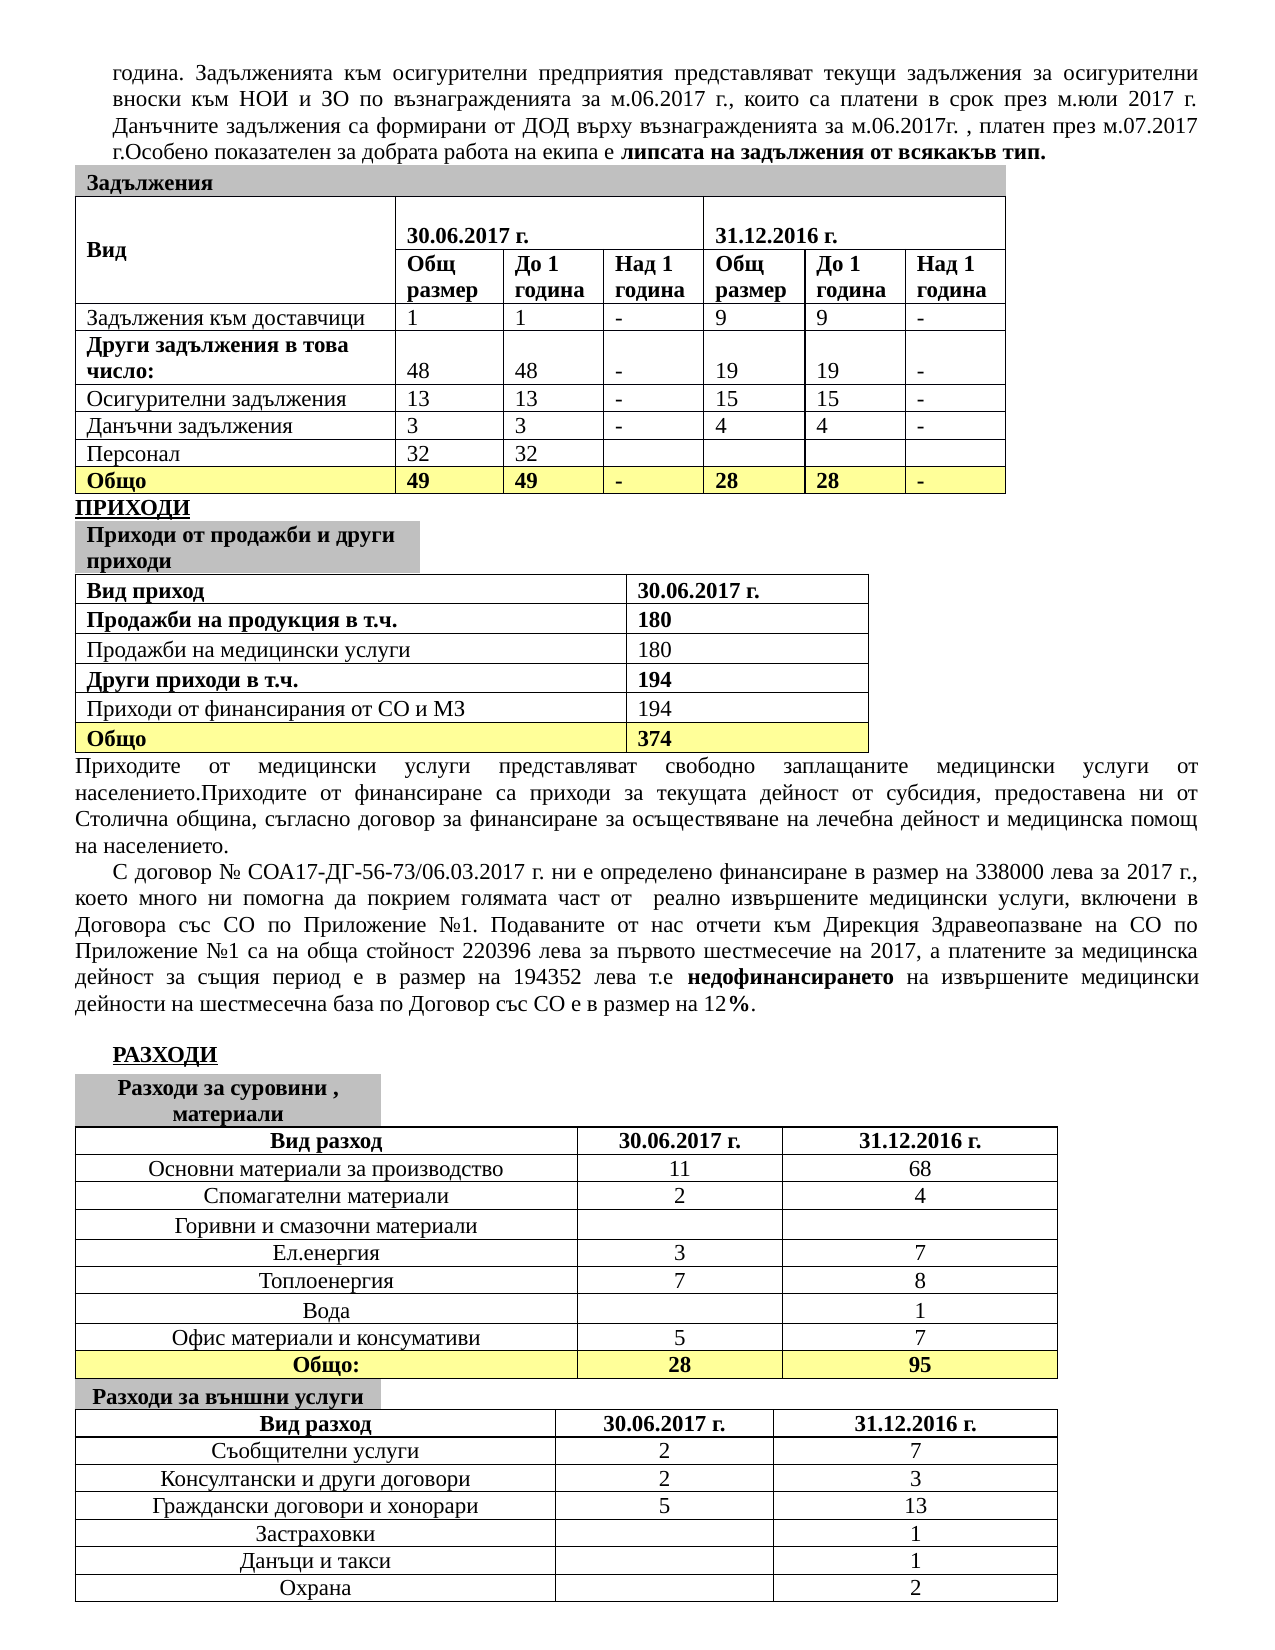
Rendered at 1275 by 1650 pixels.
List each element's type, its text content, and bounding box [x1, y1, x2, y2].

table_cell - [906, 412, 1005, 438]
table_cell 30.06.2017 г. [578, 1128, 782, 1154]
table_header [381, 1074, 1058, 1126]
table_cell [578, 1210, 782, 1238]
table_cell 180 [627, 634, 868, 662]
table_cell Спомагателни материали [76, 1182, 577, 1209]
table_cell [906, 440, 1005, 466]
table_cell 49 [396, 467, 503, 493]
table_cell 194 [627, 693, 868, 722]
table_cell - [604, 467, 703, 493]
table_cell 30.06.2017 г. [556, 1410, 773, 1436]
table_cell [704, 440, 804, 466]
table_cell 7 [578, 1267, 782, 1293]
text година. Задълженията към осигурителни предприятия представляват текущи задължения за осигурителни вноски към НОИ и ЗО по възнагражденията за м.06.2017 г., които са платени в срок през м.юли 2017 г. Данъчните задължения са формирани от ДОД върху възнагражденията за м.06.2017г. , платен през м.07.2017 г.Особено показателен за добрата работа на екипа е липсата на задължения от всякакъв тип. [112, 59, 1200, 164]
table_cell Приходи от финансирания от СО и МЗ [76, 693, 626, 722]
table_cell 194 [627, 664, 868, 692]
table_cell Ел.енергия [76, 1240, 577, 1266]
table_cell 32 [504, 440, 603, 466]
table_cell [556, 1547, 773, 1573]
table_cell 3 [578, 1240, 782, 1266]
table_cell 68 [783, 1155, 1057, 1181]
table_cell - [604, 385, 703, 411]
table_cell 2 [556, 1465, 773, 1491]
table_cell 9 [806, 304, 905, 330]
table_cell 95 [783, 1351, 1057, 1378]
table_cell 31.12.2016 г. [783, 1128, 1057, 1154]
table_cell 1 [396, 304, 503, 330]
table_cell Общо [76, 467, 395, 493]
table_cell Осигурителни задължения [76, 385, 395, 411]
table_cell Над 1 година [604, 250, 703, 303]
table_header Разходи за суровини , материали [75, 1074, 381, 1126]
table_cell Други приходи в т.ч. [76, 664, 626, 692]
table_cell Офис материали и консумативи [76, 1324, 577, 1350]
table_cell 3 [504, 412, 603, 438]
table_cell Застраховки [76, 1520, 555, 1546]
table_cell 2 [774, 1575, 1057, 1601]
table_cell Продажби на продукция в т.ч. [76, 604, 626, 633]
table_cell 19 [704, 331, 804, 384]
table_header Приходи от продажби и други приходи [75, 521, 420, 573]
table_cell 8 [783, 1267, 1057, 1293]
table_cell - [604, 412, 703, 438]
table_cell До 1 година [806, 250, 905, 303]
table_cell 15 [806, 385, 905, 411]
table_cell 13 [396, 385, 503, 411]
table_cell 4 [704, 412, 804, 438]
table_cell 7 [783, 1240, 1057, 1266]
table_cell 28 [578, 1351, 782, 1378]
table_header [503, 165, 604, 196]
table_cell Данъчни задължения [76, 412, 395, 438]
table_cell 3 [774, 1465, 1057, 1491]
table_cell 13 [774, 1492, 1057, 1519]
table_cell 28 [704, 467, 804, 493]
table_cell Вид приход [76, 575, 626, 603]
table_cell Общо: [76, 1351, 577, 1378]
text Приходите от медицински услуги представляват свободно заплащаните медицински услуги от населението.Приходите от финансиране са приходи за текущата дейност от субсидия, предоставена ни от Столична община, съгласно договор за финансиране за осъществяване на лечебна дейност и медицинска помощ на населението. [75, 753, 1200, 858]
table_cell 9 [704, 304, 804, 330]
table_cell 32 [396, 440, 503, 466]
table_cell 30.06.2017 г. [396, 197, 703, 249]
table_cell Вода [76, 1294, 577, 1323]
table_cell 5 [556, 1492, 773, 1519]
table_header [805, 165, 905, 196]
table_cell - [906, 385, 1005, 411]
subtitle РАЗХОДИ [112, 1041, 1200, 1067]
table_cell 7 [774, 1438, 1057, 1464]
table_cell 7 [783, 1324, 1057, 1350]
table_cell Горивни и смазочни материали [76, 1210, 577, 1238]
table_cell 31.12.2016 г. [774, 1410, 1057, 1436]
text С договор № СОА17-ДГ-56-73/06.03.2017 г. ни е определено финансиране в размер на 338000 лева за 2017 г., което много ни помогна да покрием голямата част от реално извършените медицински услуги, включени в Договора със СО по Приложение №1. Подаваните от нас отчети към Дирекция Здравеопазване на СО по Приложение №1 са на обща стойност 220396 лева за първото шестмесечие на 2017, а платените за медицинска дейност за същия период е в размер на 194352 лева т.е недофинансирането на извършените медицински дейности на шестмесечна база по Договор със СО е в размер на 12%. [75, 858, 1200, 1016]
table_cell [783, 1210, 1057, 1238]
table_cell 19 [806, 331, 905, 384]
table_cell [556, 1575, 773, 1601]
table_cell [556, 1520, 773, 1546]
table_header [905, 165, 1006, 196]
table_cell [604, 440, 703, 466]
table_cell 49 [504, 467, 603, 493]
table_cell Данъци и такси [76, 1547, 555, 1573]
table_cell - [906, 467, 1005, 493]
table_cell 48 [396, 331, 503, 384]
table_cell 4 [783, 1182, 1057, 1209]
table_cell Охрана [76, 1575, 555, 1601]
table_cell - [906, 331, 1005, 384]
table_cell Задължения към доставчици [76, 304, 395, 330]
table_cell Вид разход [76, 1128, 577, 1154]
table_cell Вид [76, 197, 395, 303]
table_cell Други задължения в това число: [76, 331, 395, 384]
table_cell Продажби на медицински услуги [76, 634, 626, 662]
table_cell 1 [504, 304, 603, 330]
table_cell До 1 година [504, 250, 603, 303]
table_cell Общ размер [704, 250, 804, 303]
table_cell [806, 440, 905, 466]
table_cell 2 [556, 1438, 773, 1464]
table_cell 30.06.2017 г. [627, 575, 868, 603]
table_cell Основни материали за производство [76, 1155, 577, 1181]
table_header [395, 165, 503, 196]
table_header [420, 521, 868, 573]
table_cell 13 [504, 385, 603, 411]
table_cell Съобщителни услуги [76, 1438, 555, 1464]
table_cell 180 [627, 604, 868, 633]
table_cell 1 [774, 1547, 1057, 1573]
table_cell 28 [806, 467, 905, 493]
table_cell - [604, 304, 703, 330]
table_cell [381, 1379, 1058, 1409]
table_header [704, 165, 805, 196]
table_cell 1 [774, 1520, 1057, 1546]
table_cell - [906, 304, 1005, 330]
table_cell Вид разход [76, 1410, 555, 1436]
text ПРИХОДИ [75, 494, 1200, 521]
table_cell 3 [396, 412, 503, 438]
table_cell 31.12.2016 г. [704, 197, 1005, 249]
table_cell Консултански и други договори [76, 1465, 555, 1491]
table_cell Общ размер [396, 250, 503, 303]
table_cell 15 [704, 385, 804, 411]
table_cell - [604, 331, 703, 384]
table_cell [578, 1294, 782, 1323]
table_cell 374 [627, 723, 868, 752]
table_header [604, 165, 704, 196]
table_cell Разходи за външни услуги [75, 1379, 381, 1409]
table_cell Граждански договори и хонорари [76, 1492, 555, 1519]
table_cell Персонал [76, 440, 395, 466]
table_cell 1 [783, 1294, 1057, 1323]
table_header Задължения [75, 165, 395, 196]
table_cell Над 1 година [906, 250, 1005, 303]
table_cell 4 [806, 412, 905, 438]
table_cell Топлоенергия [76, 1267, 577, 1293]
table_cell 48 [504, 331, 603, 384]
table_cell Общо [76, 723, 626, 752]
table_cell 2 [578, 1182, 782, 1209]
table_cell 5 [578, 1324, 782, 1350]
table_cell 11 [578, 1155, 782, 1181]
